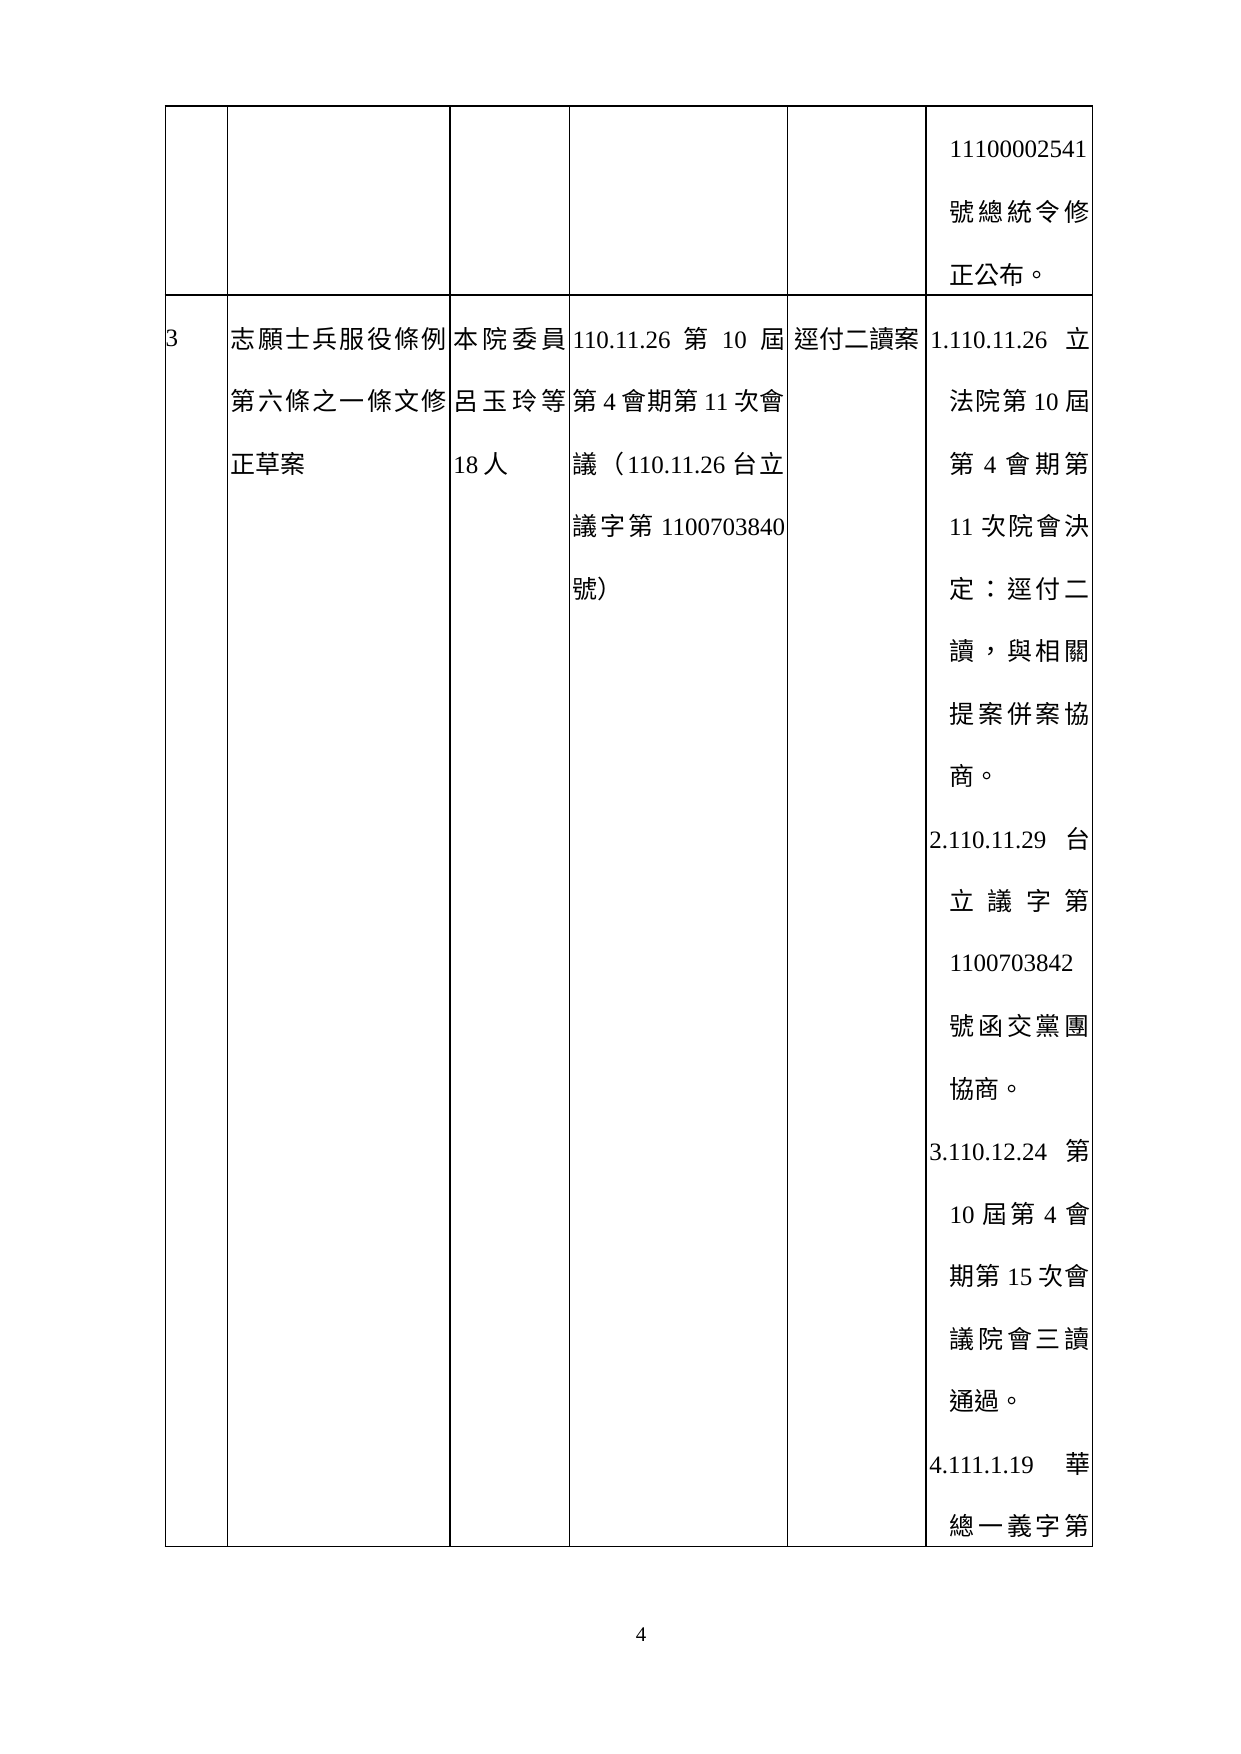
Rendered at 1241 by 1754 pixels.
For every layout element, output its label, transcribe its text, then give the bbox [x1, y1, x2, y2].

table_cell [570, 107, 787, 294]
table_cell 110.11.26第10屆第4會期第11次會議（110.11.26台立議字第1100703840號） [570, 296, 787, 1546]
table_cell [166, 107, 227, 294]
table_cell [451, 107, 569, 294]
table_cell [228, 107, 449, 294]
table_cell 11100002541號總統令修正公布。 [927, 107, 1092, 294]
table_cell 逕付二讀案 [788, 296, 925, 1546]
table_cell [788, 107, 925, 294]
table_cell 本院委員呂玉玲等18人 [451, 296, 569, 1546]
table_cell 1.110.11.26立法院第10屆第4會期第11次院會決定：逕付二讀，與相關提案併案協商。 2.110.11.29台立議字第1100703842號函交黨團協商。 3.110.12.24第10屆第4會期第15次會議院會三讀通過。 4.111.1.19 華總一義字第 [927, 296, 1092, 1546]
table_cell 志願士兵服役條例第六條之一條文修正草案 [228, 296, 449, 1546]
table_cell [166, 296, 227, 1546]
